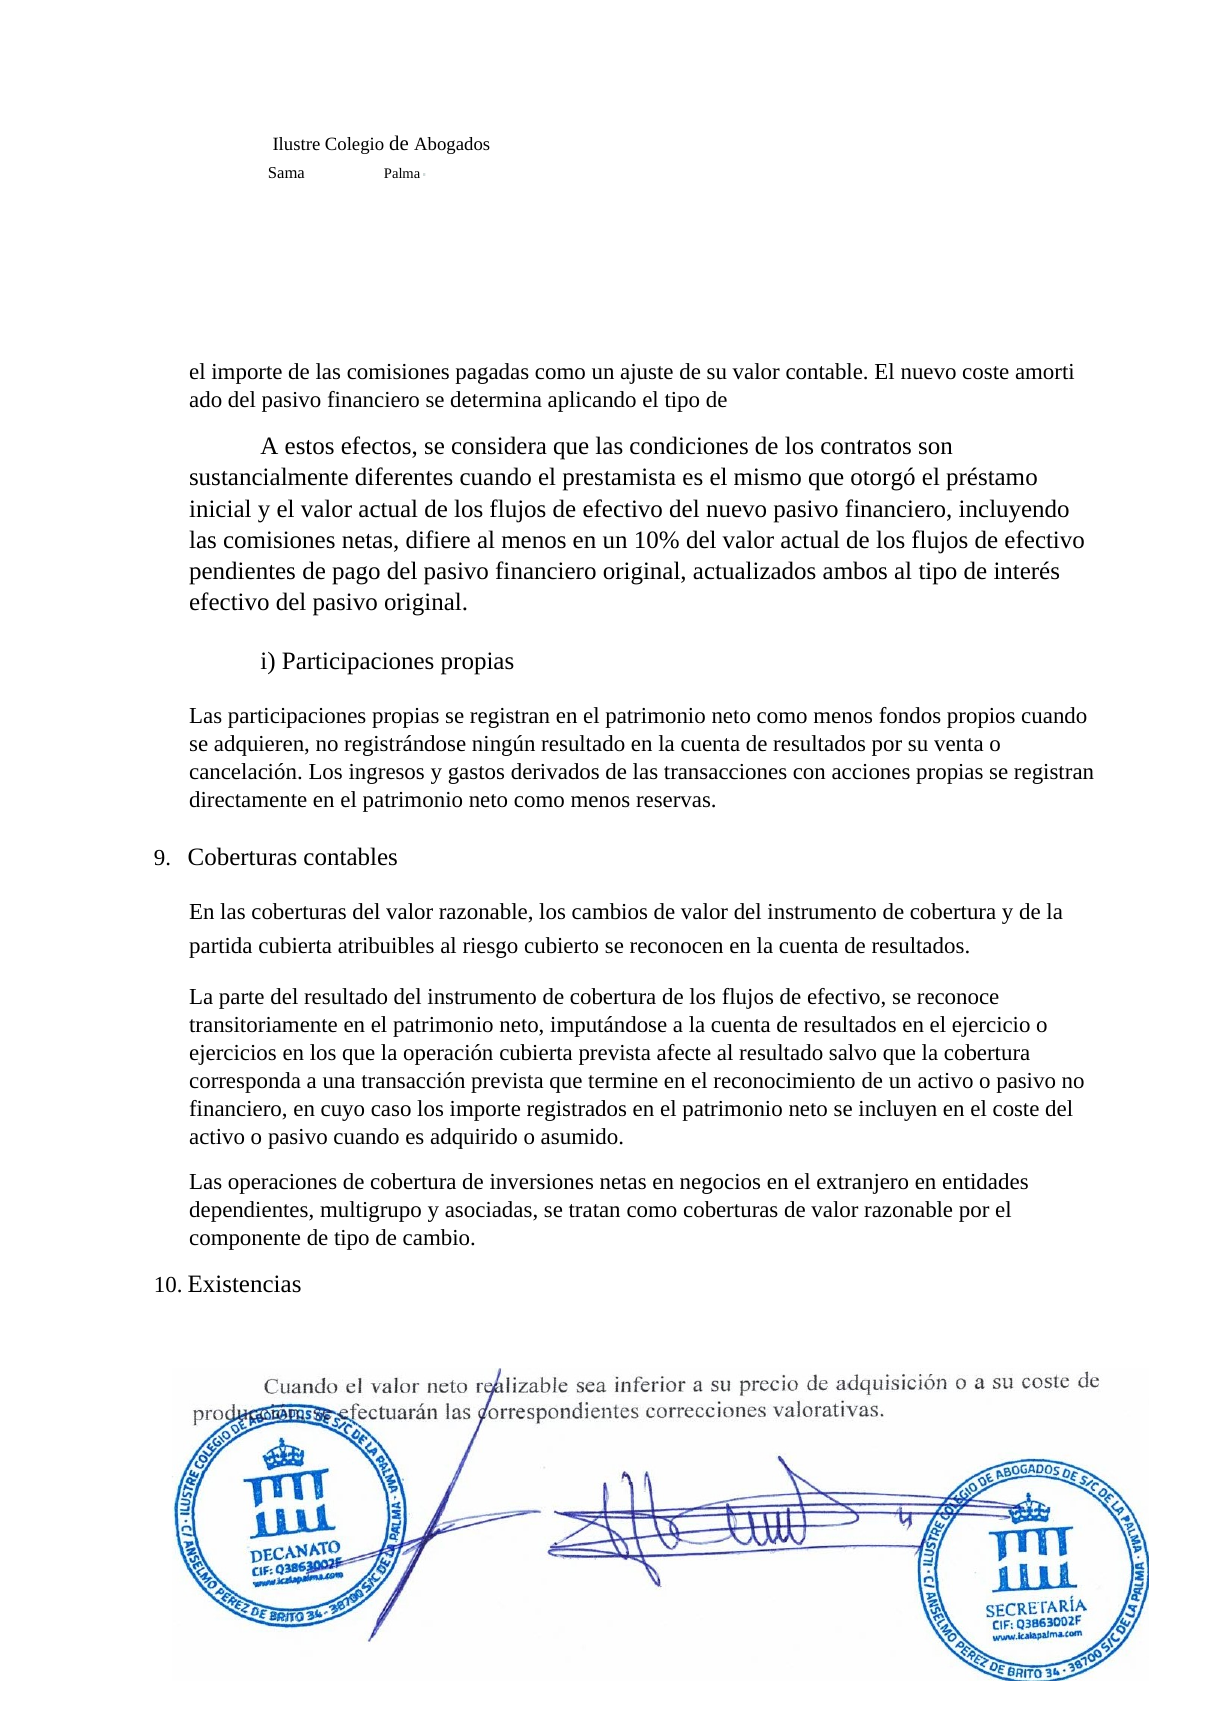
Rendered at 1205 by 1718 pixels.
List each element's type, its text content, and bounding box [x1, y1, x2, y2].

text i) Participaciones propias [260, 646, 1097, 675]
text En las coberturas del valor razonable, los cambios de valor del instrumento de cobertura y de la partida cubierta atribuibles al riesgo cubierto se reconocen en la cuenta de resultados. [189, 898, 1097, 958]
text Las operaciones de cobertura de inversiones netas en negocios en el extranjero en entidades dependientes, multigrupo y asociadas, se tratan como coberturas de valor razonable por el componente de tipo de cambio. [189, 1168, 1097, 1251]
text A estos efectos, se considera que las condiciones de los contratos son sustancialmente diferentes cuando el prestamista es el mismo que otorgó el préstamo inicial y el valor actual de los flujos de efectivo del nuevo pasivo financiero, incluyendo las comisiones netas, difiere al menos en un 10% del valor actual de los flujos de efectivo pendientes de pago del pasivo financiero original, actualizados ambos al tipo de interés efectivo del pasivo original. [189, 431, 1097, 616]
list Coberturas contables [154, 842, 1097, 871]
text La parte del resultado del instrumento de cobertura de los flujos de efectivo, se reconoce transitoriamente en el patrimonio neto, imputándose a la cuenta de resultados en el ejercicio o ejercicios en los que la operación cubierta prevista afecte al resultado salvo que la cobertura corresponda a una transacción prevista que termine en el reconocimiento de un activo o pasivo no financiero, en cuyo caso los importe registrados en el patrimonio neto se incluyen en el coste del activo o pasivo cuando es adquirido o asumido. [189, 983, 1097, 1150]
text Las participaciones propias se registran en el patrimonio neto como menos fondos propios cuando se adquieren, no registrándose ningún resultado en la cuenta de resultados por su venta o cancelación. Los ingresos y gastos derivados de las transacciones con acciones propias se registran directamente en el patrimonio neto como menos reservas. [189, 702, 1097, 813]
text el importe de las comisiones pagadas como un ajuste de su valor contable. El nuevo coste amorti ado del pasivo financiero se determina aplicando el tipo de [189, 358, 1097, 413]
list Existencias [154, 1269, 1097, 1298]
